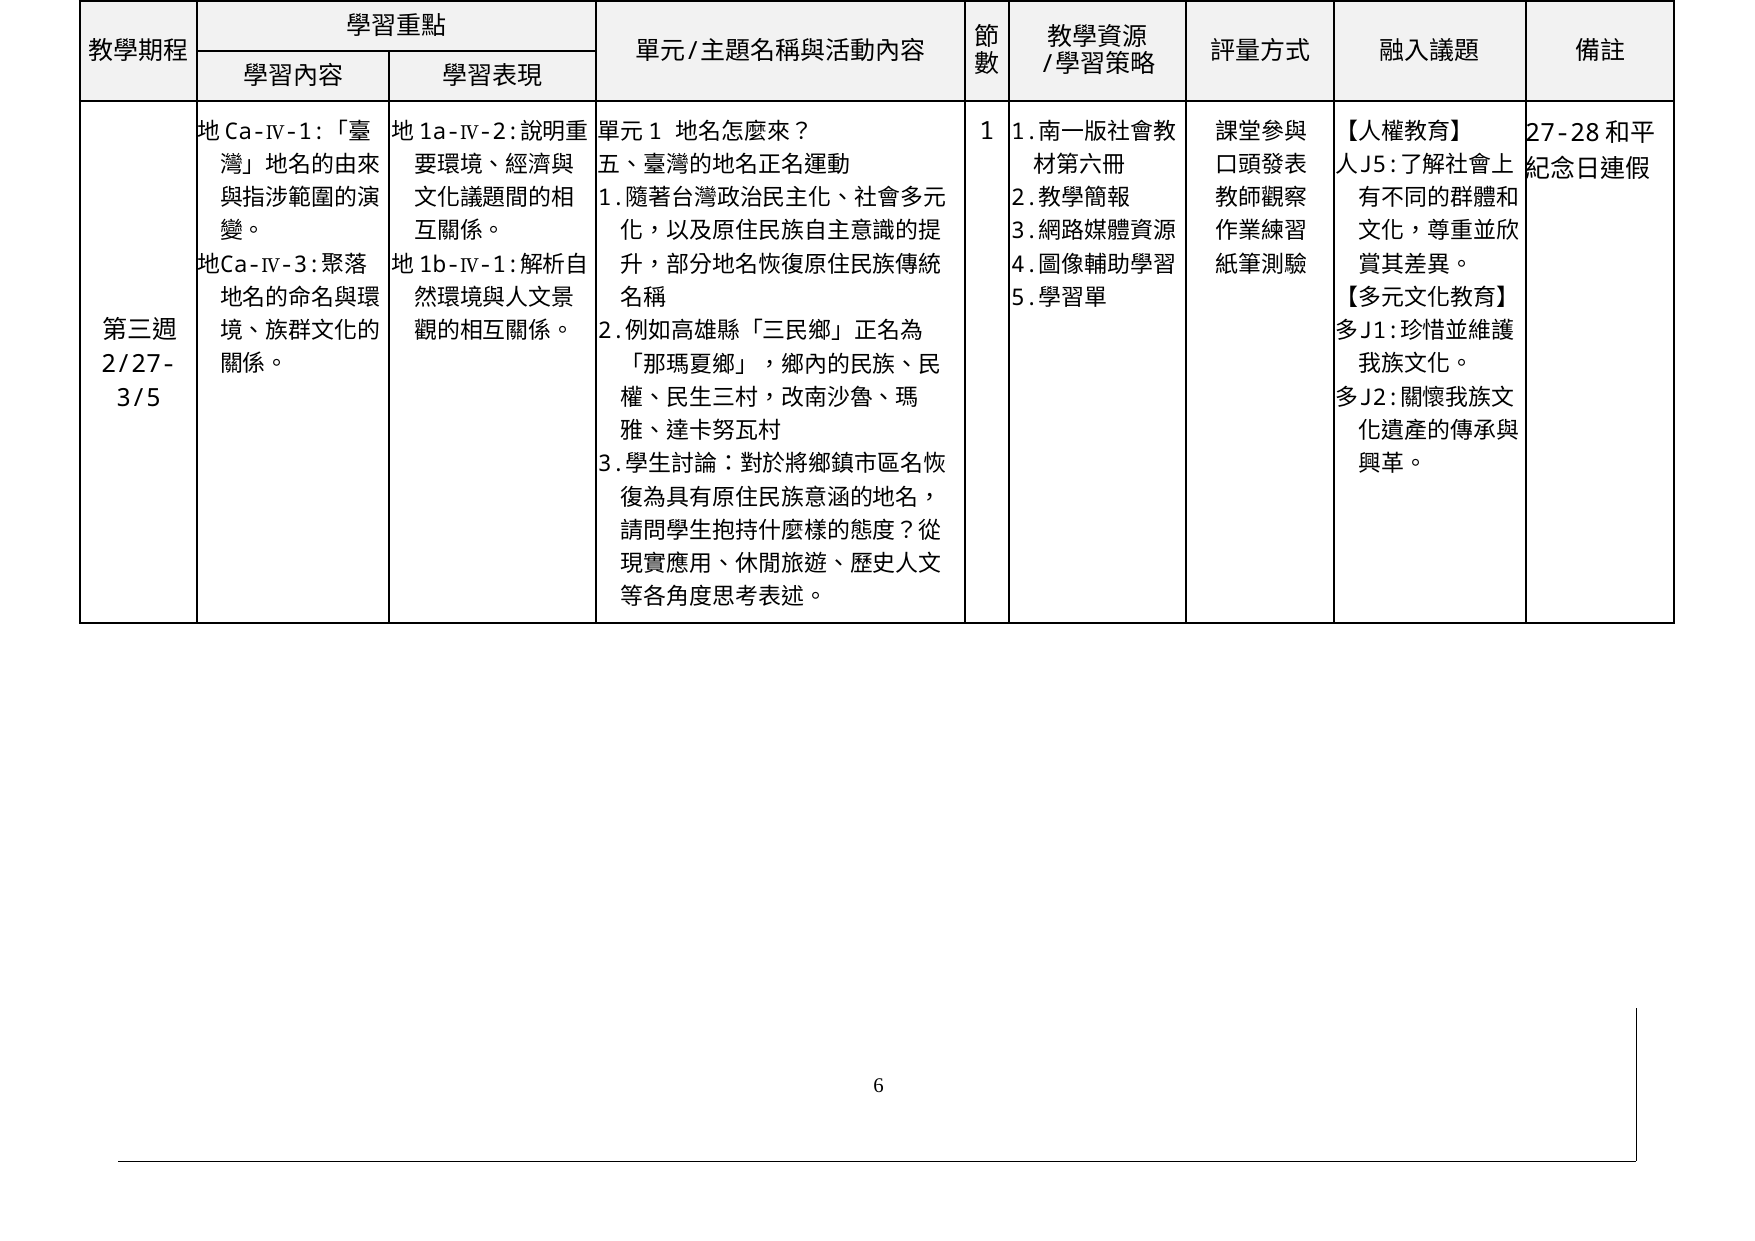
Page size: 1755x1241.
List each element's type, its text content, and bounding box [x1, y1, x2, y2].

table_cell 單元1 地名怎麼來？ 五、臺灣的地名正名運動 1.隨著台灣政治民主化、社會多元化，以及原住民族自主意識的提升，部分地名恢復原住民族傳統名稱 2.例如高雄縣「三民鄉」正名為「那瑪夏鄉」，鄉內的民族、民權、民生三村，改南沙魯、瑪雅、達卡努瓦村 3.學生討論：對於將鄉鎮市區名恢復為具有原住民族意涵的地名，請問學生抱持什麼樣的態度？從現實應用、休閒旅遊、歷史人文等各角度思考表述。 [597, 102, 964, 622]
table_header 融入議題 [1335, 2, 1525, 100]
table_header 教學期程 [81, 2, 196, 100]
table_cell 學習表現 [390, 52, 595, 100]
table_cell 1 [966, 102, 1008, 622]
table_header 評量方式 [1187, 2, 1333, 100]
table_header 學習重點 [198, 2, 595, 50]
table_header 單元/主題名稱與活動內容 [597, 2, 964, 100]
table_cell 27-28和平紀念日連假 [1527, 102, 1673, 622]
table_cell 學習內容 [198, 52, 388, 100]
table_header 節 數 [966, 2, 1008, 100]
table_header 教學資源 /學習策略 [1010, 2, 1185, 100]
table_cell 課堂參與 口頭發表 教師觀察 作業練習 紙筆測驗 [1187, 102, 1333, 622]
table_header 備註 [1527, 2, 1673, 100]
table_cell 【人權教育】 人J5:了解社會上有不同的群體和文化，尊重並欣賞其差異。 【多元文化教育】 多J1:珍惜並維護我族文化。 多J2:關懷我族文化遺產的傳承與興革。 [1335, 102, 1525, 622]
table_cell 第三週2/27-3/5 [81, 102, 196, 622]
table_cell 地Ca-Ⅳ-1:「臺灣」地名的由來與指涉範圍的演變。 地Ca-Ⅳ-3:聚落地名的命名與環境、族群文化的關係。 [198, 102, 388, 622]
table_cell 地1a-Ⅳ-2:說明重要環境、經濟與文化議題間的相互關係。 地1b-Ⅳ-1:解析自然環境與人文景觀的相互關係。 [390, 102, 595, 622]
table_cell 1.南一版社會教材第六冊 2.教學簡報 3.網路媒體資源 4.圖像輔助學習 5.學習單 [1010, 102, 1185, 622]
